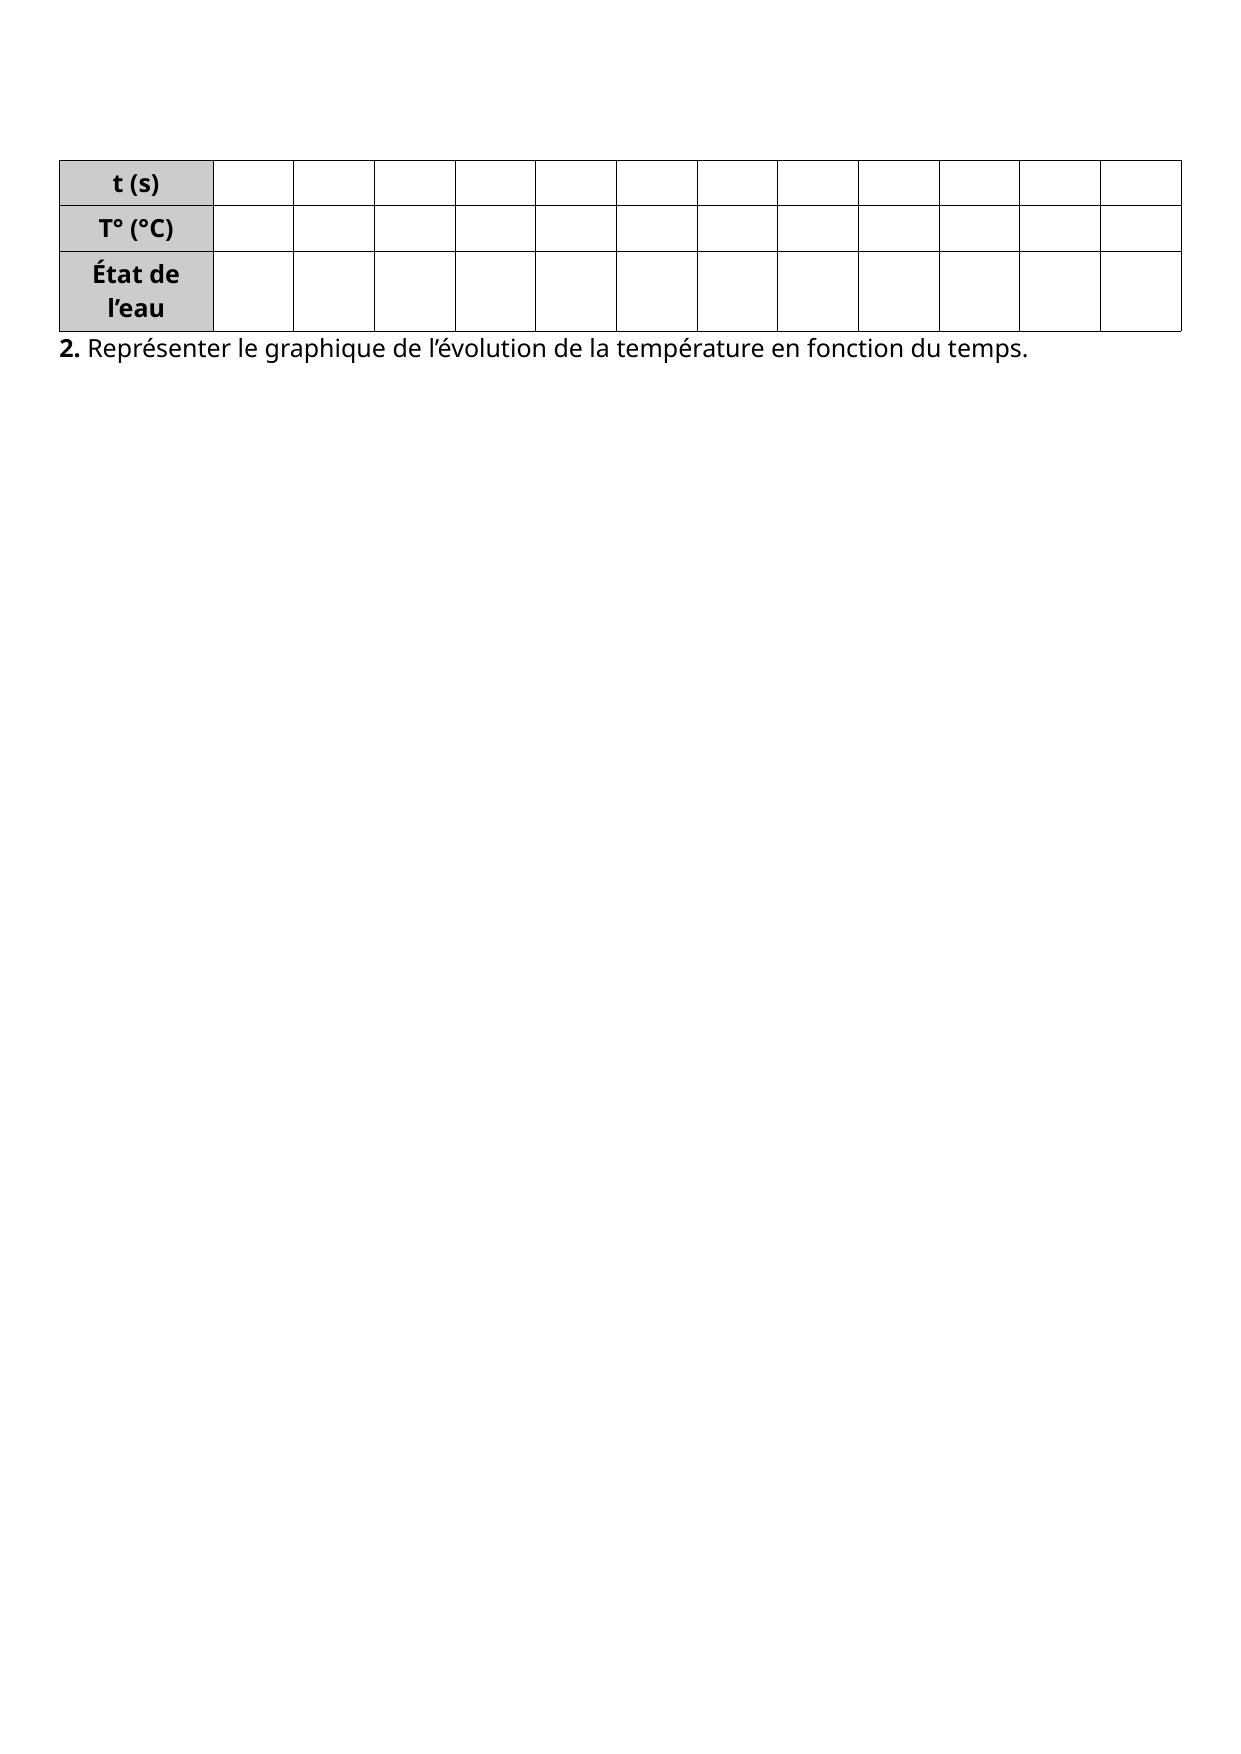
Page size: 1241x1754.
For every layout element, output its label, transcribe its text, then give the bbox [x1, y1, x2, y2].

table_header [940, 161, 1019, 205]
table_cell [294, 206, 374, 251]
table_cell [698, 206, 777, 251]
table_cell [536, 206, 616, 251]
table_cell [214, 206, 293, 251]
table_cell [1020, 252, 1100, 331]
table_header [1101, 161, 1181, 205]
list Représenter le graphique de l’évolution de la température en fonction du temps. [59, 332, 1181, 365]
table_header [1020, 161, 1100, 205]
table_cell [294, 252, 374, 331]
table_cell État de l’eau [60, 252, 213, 331]
table_header t (s) [60, 161, 213, 205]
table_cell [617, 206, 697, 251]
table_cell [778, 252, 858, 331]
table_cell [698, 252, 777, 331]
table_cell T° (°C) [60, 206, 213, 251]
table_cell [456, 206, 535, 251]
table_cell [1020, 206, 1100, 251]
table_cell [536, 252, 616, 331]
table_cell [778, 206, 858, 251]
table_header [778, 161, 858, 205]
table_cell [1101, 252, 1181, 331]
table_header [375, 161, 455, 205]
table_header [456, 161, 535, 205]
table_cell [859, 206, 939, 251]
table_cell [940, 252, 1019, 331]
table_cell [214, 252, 293, 331]
table_cell [859, 252, 939, 331]
table_cell [375, 252, 455, 331]
table_header [536, 161, 616, 205]
table_cell [617, 252, 697, 331]
table_header [698, 161, 777, 205]
table_cell [940, 206, 1019, 251]
table_header [294, 161, 374, 205]
table_cell [1101, 206, 1181, 251]
table_header [214, 161, 293, 205]
table_cell [375, 206, 455, 251]
table_header [617, 161, 697, 205]
table_header [859, 161, 939, 205]
table_cell [456, 252, 535, 331]
